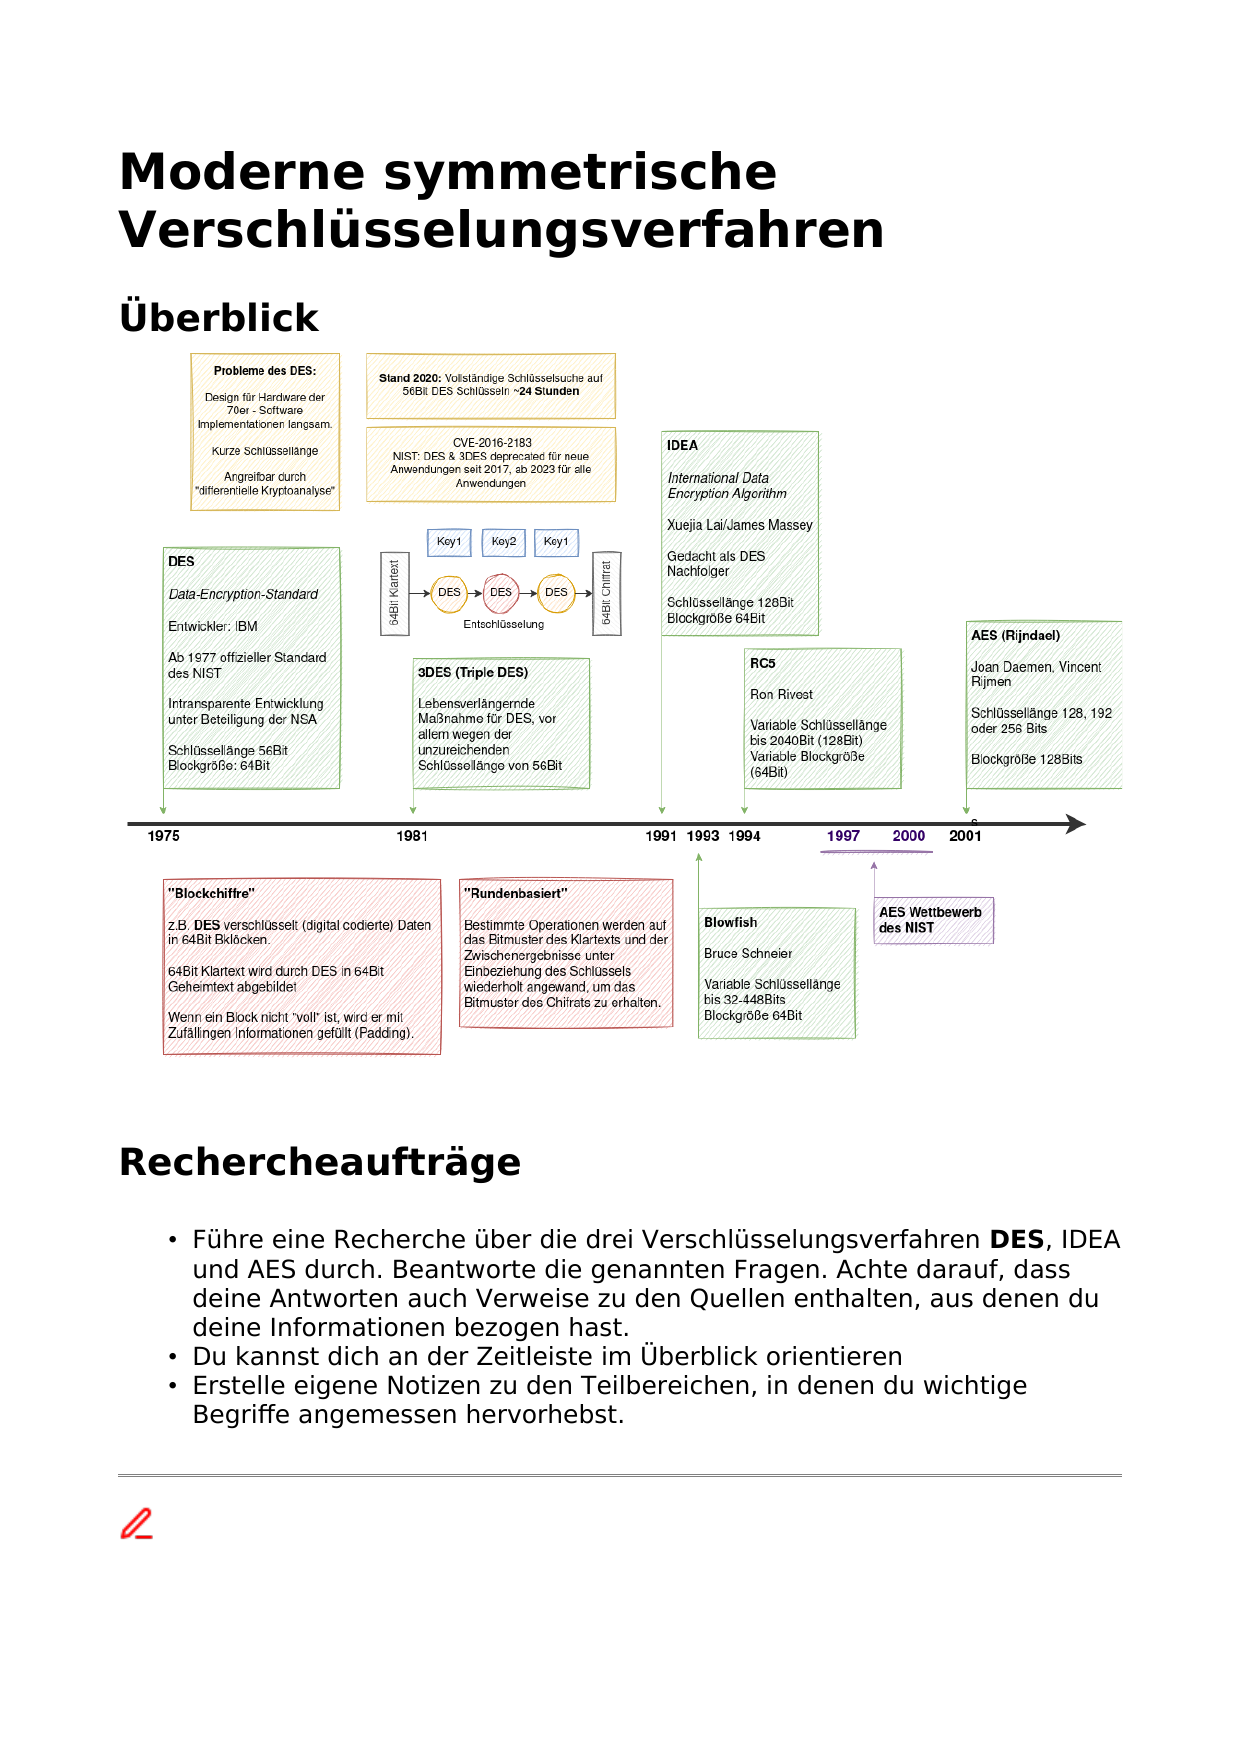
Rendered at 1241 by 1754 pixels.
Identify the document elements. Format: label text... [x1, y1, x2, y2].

picture [118, 1505, 156, 1544]
subtitle Moderne symmetrische Verschlüsselungsverfahren [118, 143, 1122, 259]
list Erstelle eigene Notizen zu den Teilbereichen, in denen du wichtige Begriffe angemessen hervorhebst. [177, 1372, 1122, 1430]
subtitle Rechercheaufträge [118, 1140, 1122, 1184]
list Führe eine Recherche über die drei Verschlüsselungsverfahren DES, IDEA und AES durch. Beantworte die genannten Fragen. Achte darauf, dass deine Antworten auch Verweise zu den Quellen enthalten, aus denen du deine Informationen bezogen hast. [177, 1226, 1122, 1342]
list Du kannst dich an der Zeitleiste im Überblick orientieren [177, 1342, 1122, 1372]
subtitle Überblick [118, 297, 1122, 341]
picture [118, 353, 1123, 1074]
